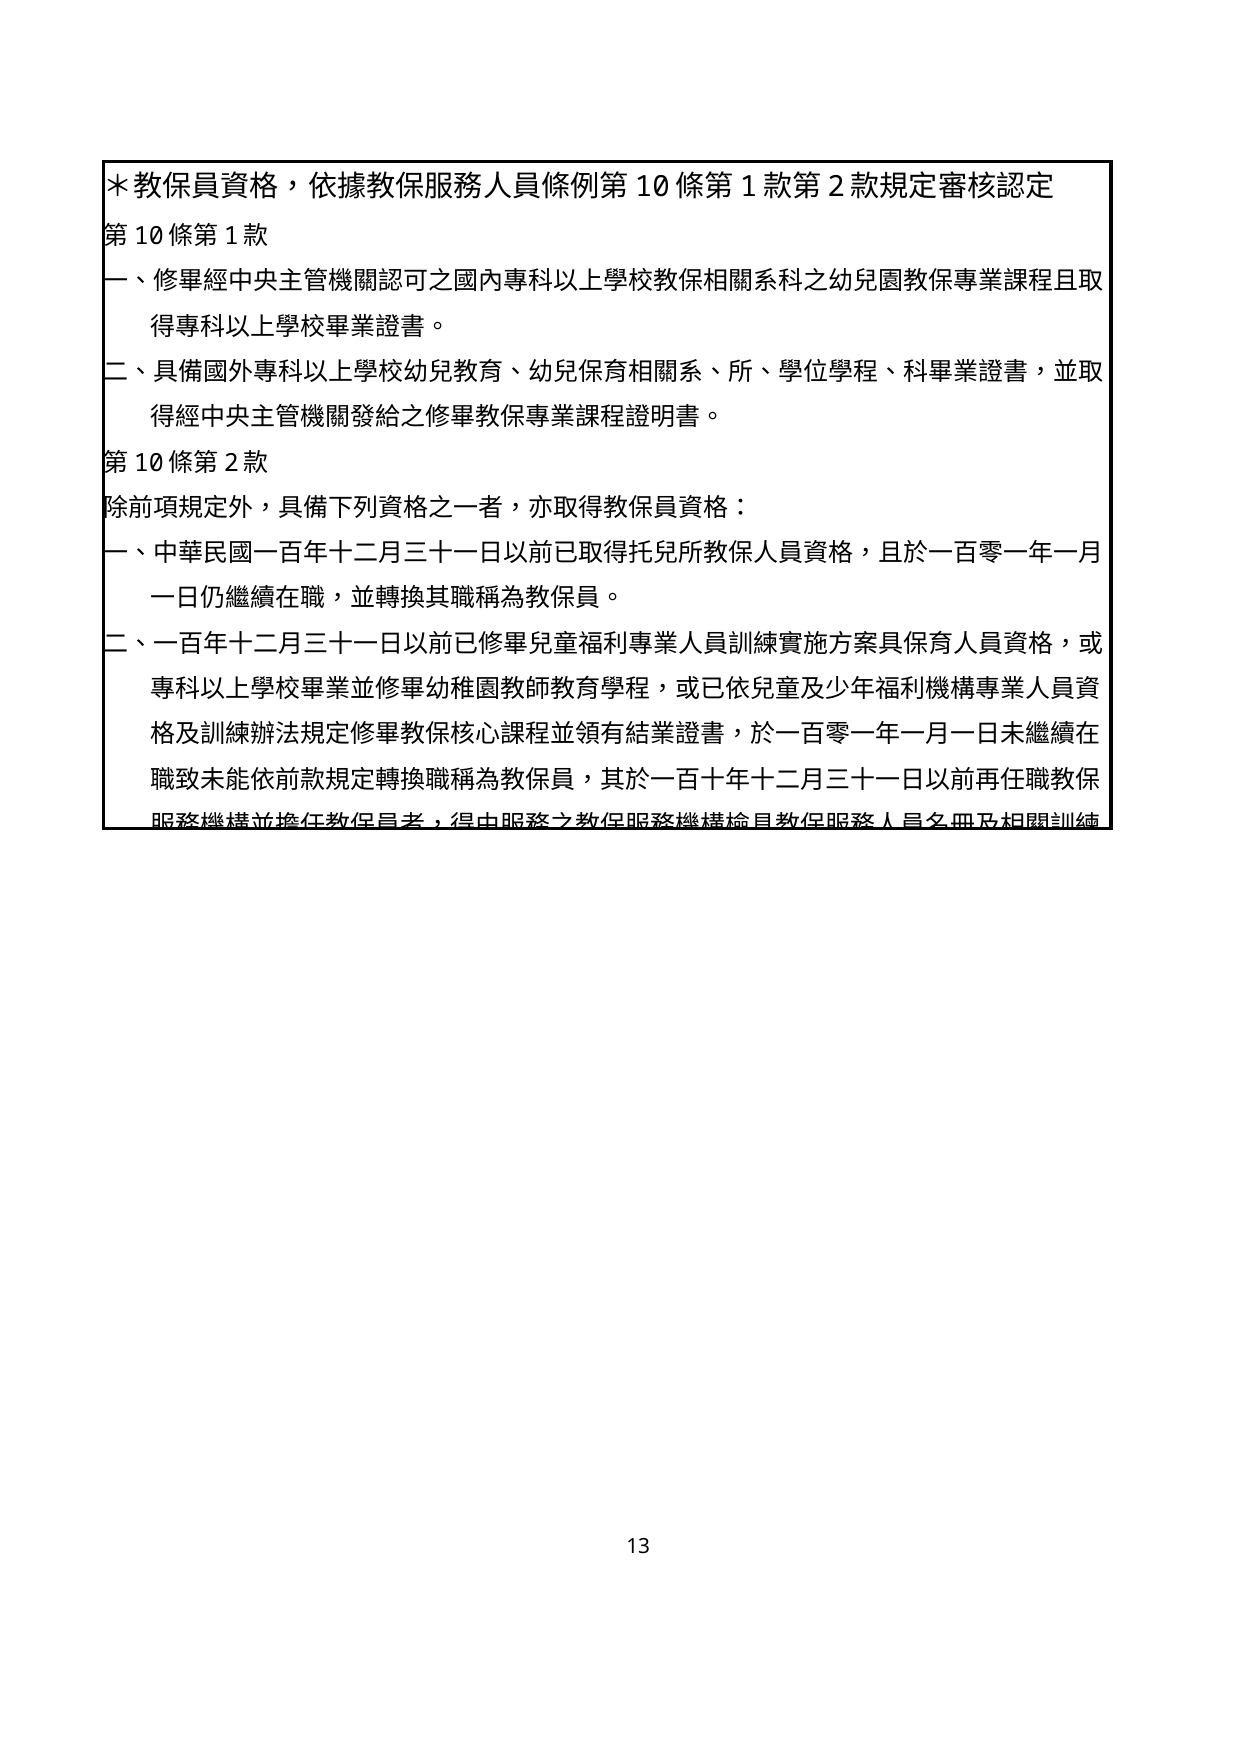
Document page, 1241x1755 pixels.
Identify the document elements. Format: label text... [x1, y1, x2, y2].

table_cell [1115, 160, 1119, 827]
text 13 [626, 1531, 983, 1560]
table_cell ＊教保員資格，依據教保服務人員條例第10條第1款第2款規定審核認定 第10條第1款 一、修畢經中央主管機關認可之國內專科以上學校教保相關系科之幼兒園教保專業課程且取得專科以上學校畢業證書。 二、具備國外專科以上學校幼兒教育、幼兒保育相關系、所、學位學程、科畢業證書，並取得經中央主管機關發給之修畢教保專業課程證明書。 第10條第2款 除前項規定外，具備下列資格之一者，亦取得教保員資格： 一、中華民國一百年十二月三十一日以前已取得托兒所教保人員資格，且於一百零一年一月一日仍繼續在職，並轉換其職稱為教保員。 二、一百年十二月三十一日以前已修畢兒童福利專業人員訓練實施方案具保育人員資格，或專科以上學校畢業並修畢幼稚園教師教育學程，或已依兒童及少年福利機構專業人員資格及訓練辦法規定修畢教保核心課程並領有結業證書，於一百零一年一月一日未繼續在職致未能依前款規定轉換職稱為教保員，其於一百十年十二月三十一日以前再任職教保服務機構並擔任教保員者，得由服務之教保服務機構檢具教保服務人員名冊及相關訓練課程之結業證書，向直轄市、縣（市）主管機關申請取得教保員資格。 [105, 163, 1109, 827]
